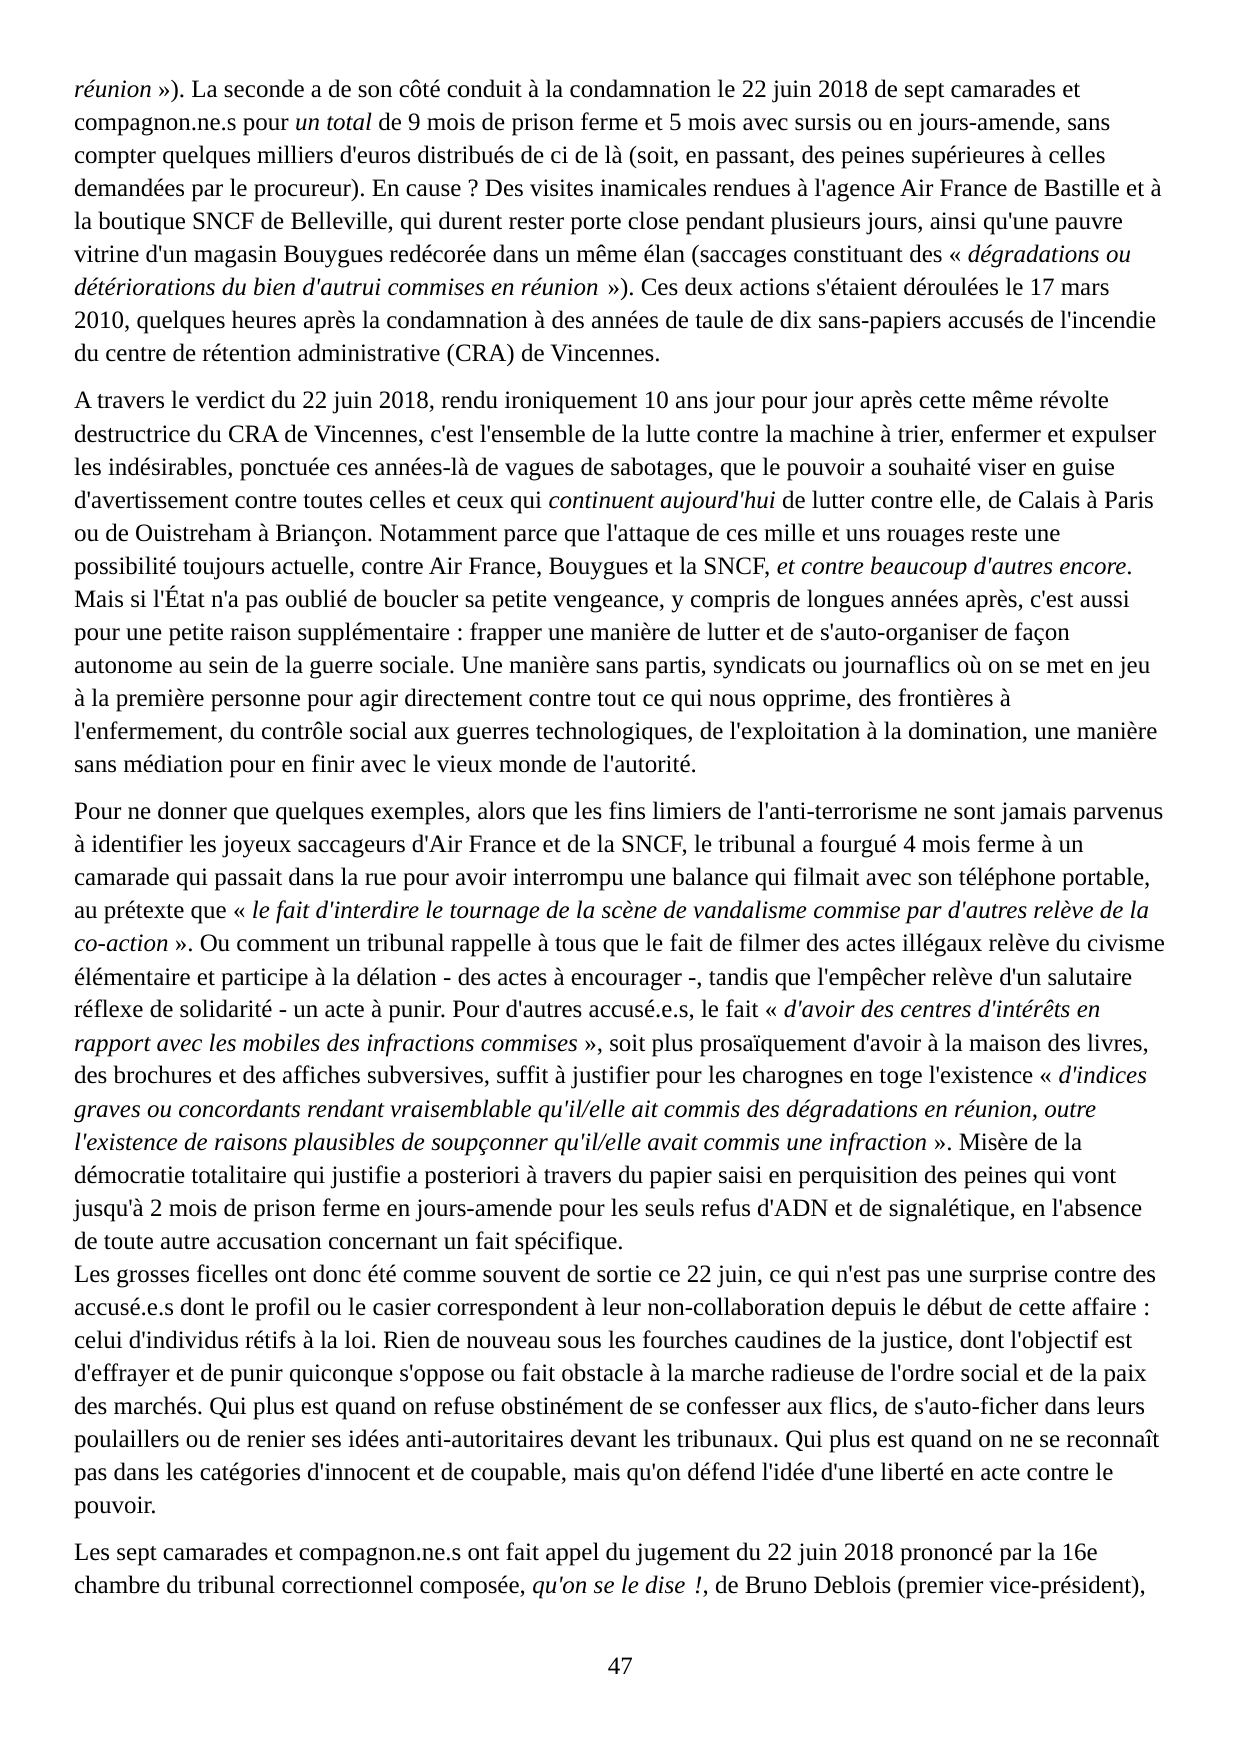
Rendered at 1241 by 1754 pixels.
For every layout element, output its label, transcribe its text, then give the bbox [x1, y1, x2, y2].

text Pour ne donner que quelques exemples, alors que les fins limiers de l'anti-terrorisme ne sont jamais parvenus à identifier les joyeux saccageurs d'Air France et de la SNCF, le tribunal a fourgué 4 mois ferme à un camarade qui passait dans la rue pour avoir interrompu une balance qui filmait avec son téléphone portable, au prétexte que « le fait d'interdire le tournage de la scène de vandalisme commise par d'autres relève de la co-action ». Ou comment un tribunal rappelle à tous que le fait de filmer des actes illégaux relève du civisme élémentaire et participe à la délation - des actes à encourager -, tandis que l'empêcher relève d'un salutaire réflexe de solidarité - un acte à punir. Pour d'autres accusé.e.s, le fait « d'avoir des centres d'intérêts en rapport avec les mobiles des infractions commises », soit plus prosaïquement d'avoir à la maison des livres, des brochures et des affiches subversives, suffit à justifier pour les charognes en toge l'existence « d'indices graves ou concordants rendant vraisemblable qu'il/elle ait commis des dégradations en réunion, outre l'existence de raisons plausibles de soupçonner qu'il/elle avait commis une infraction ». Misère de la démocratie totalitaire qui justifie a posteriori à travers du papier saisi en perquisition des peines qui vont jusqu'à 2 mois de prison ferme en jours-amende pour les seuls refus d'ADN et de signalétique, en l'absence de toute autre accusation concernant un fait spécifique. Les grosses ficelles ont donc été comme souvent de sortie ce 22 juin, ce qui n'est pas une surprise contre des accusé.e.s dont le profil ou le casier correspondent à leur non-collaboration depuis le début de cette affaire : celui d'individus rétifs à la loi. Rien de nouveau sous les fourches caudines de la justice, dont l'objectif est d'effrayer et de punir quiconque s'oppose ou fait obstacle à la marche radieuse de l'ordre social et de la paix des marchés. Qui plus est quand on refuse obstinément de se confesser aux flics, de s'auto-ficher dans leurs poulaillers ou de renier ses idées anti-autoritaires devant les tribunaux. Qui plus est quand on ne se reconnaît pas dans les catégories d'innocent et de coupable, mais qu'on défend l'idée d'une liberté en acte contre le pouvoir. [74, 796, 1166, 1519]
text réunion »). La seconde a de son côté conduit à la condamnation le 22 juin 2018 de sept camarades et compagnon.ne.s pour un total de 9 mois de prison ferme et 5 mois avec sursis ou en jours-amende, sans compter quelques milliers d'euros distribués de ci de là (soit, en passant, des peines supérieures à celles demandées par le procureur). En cause ? Des visites inamicales rendues à l'agence Air France de Bastille et à la boutique SNCF de Belleville, qui durent rester porte close pendant plusieurs jours, ainsi qu'une pauvre vitrine d'un magasin Bouygues redécorée dans un même élan (saccages constituant des « dégradations ou détériorations du bien d'autrui commises en réunion »). Ces deux actions s'étaient déroulées le 17 mars 2010, quelques heures après la condamnation à des années de taule de dix sans-papiers accusés de l'incendie du centre de rétention administrative (CRA) de Vincennes. [74, 74, 1166, 367]
text A travers le verdict du 22 juin 2018, rendu ironiquement 10 ans jour pour jour après cette même révolte destructrice du CRA de Vincennes, c'est l'ensemble de la lutte contre la machine à trier, enfermer et expulser les indésirables, ponctuée ces années-là de vagues de sabotages, que le pouvoir a souhaité viser en guise d'avertissement contre toutes celles et ceux qui continuent aujourd'hui de lutter contre elle, de Calais à Paris ou de Ouistreham à Briançon. Notamment parce que l'attaque de ces mille et uns rouages reste une possibilité toujours actuelle, contre Air France, Bouygues et la SNCF, et contre beaucoup d'autres encore. Mais si l'État n'a pas oublié de boucler sa petite vengeance, y compris de longues années après, c'est aussi pour une petite raison supplémentaire : frapper une manière de lutter et de s'auto-organiser de façon autonome au sein de la guerre sociale. Une manière sans partis, syndicats ou journaflics où on se met en jeu à la première personne pour agir directement contre tout ce qui nous opprime, des frontières à l'enfermement, du contrôle social aux guerres technologiques, de l'exploitation à la domination, une manière sans médiation pour en finir avec le vieux monde de l'autorité. [74, 386, 1166, 778]
text Les sept camarades et compagnon.ne.s ont fait appel du jugement du 22 juin 2018 prononcé par la 16e chambre du tribunal correctionnel composée, qu'on se le dise !, de Bruno Deblois (premier vice-président), [74, 1537, 1166, 1599]
